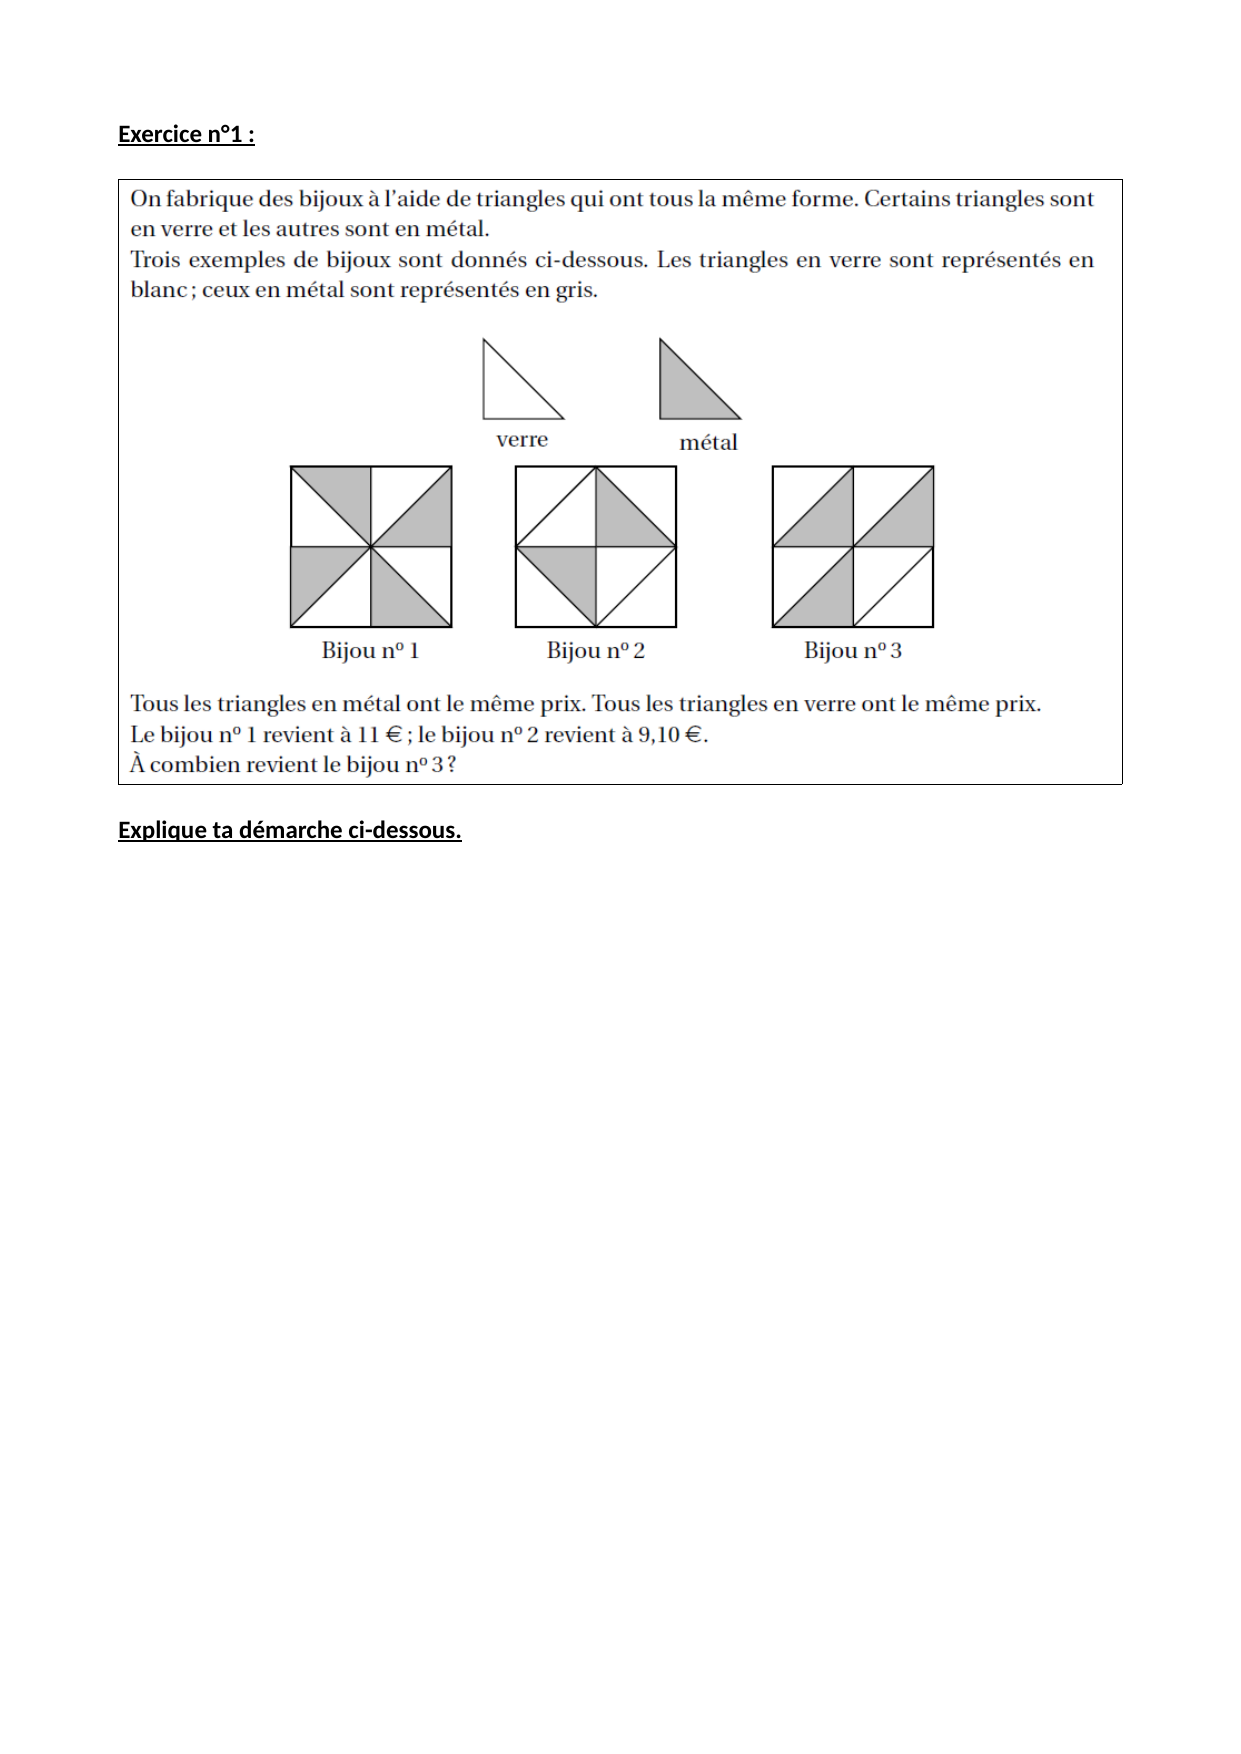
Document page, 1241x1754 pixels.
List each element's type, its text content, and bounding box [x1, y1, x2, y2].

text Exercice n°1 : [118, 118, 1122, 149]
text Explique ta démarche ci-dessous. [118, 814, 1122, 845]
picture [121, 182, 1119, 781]
